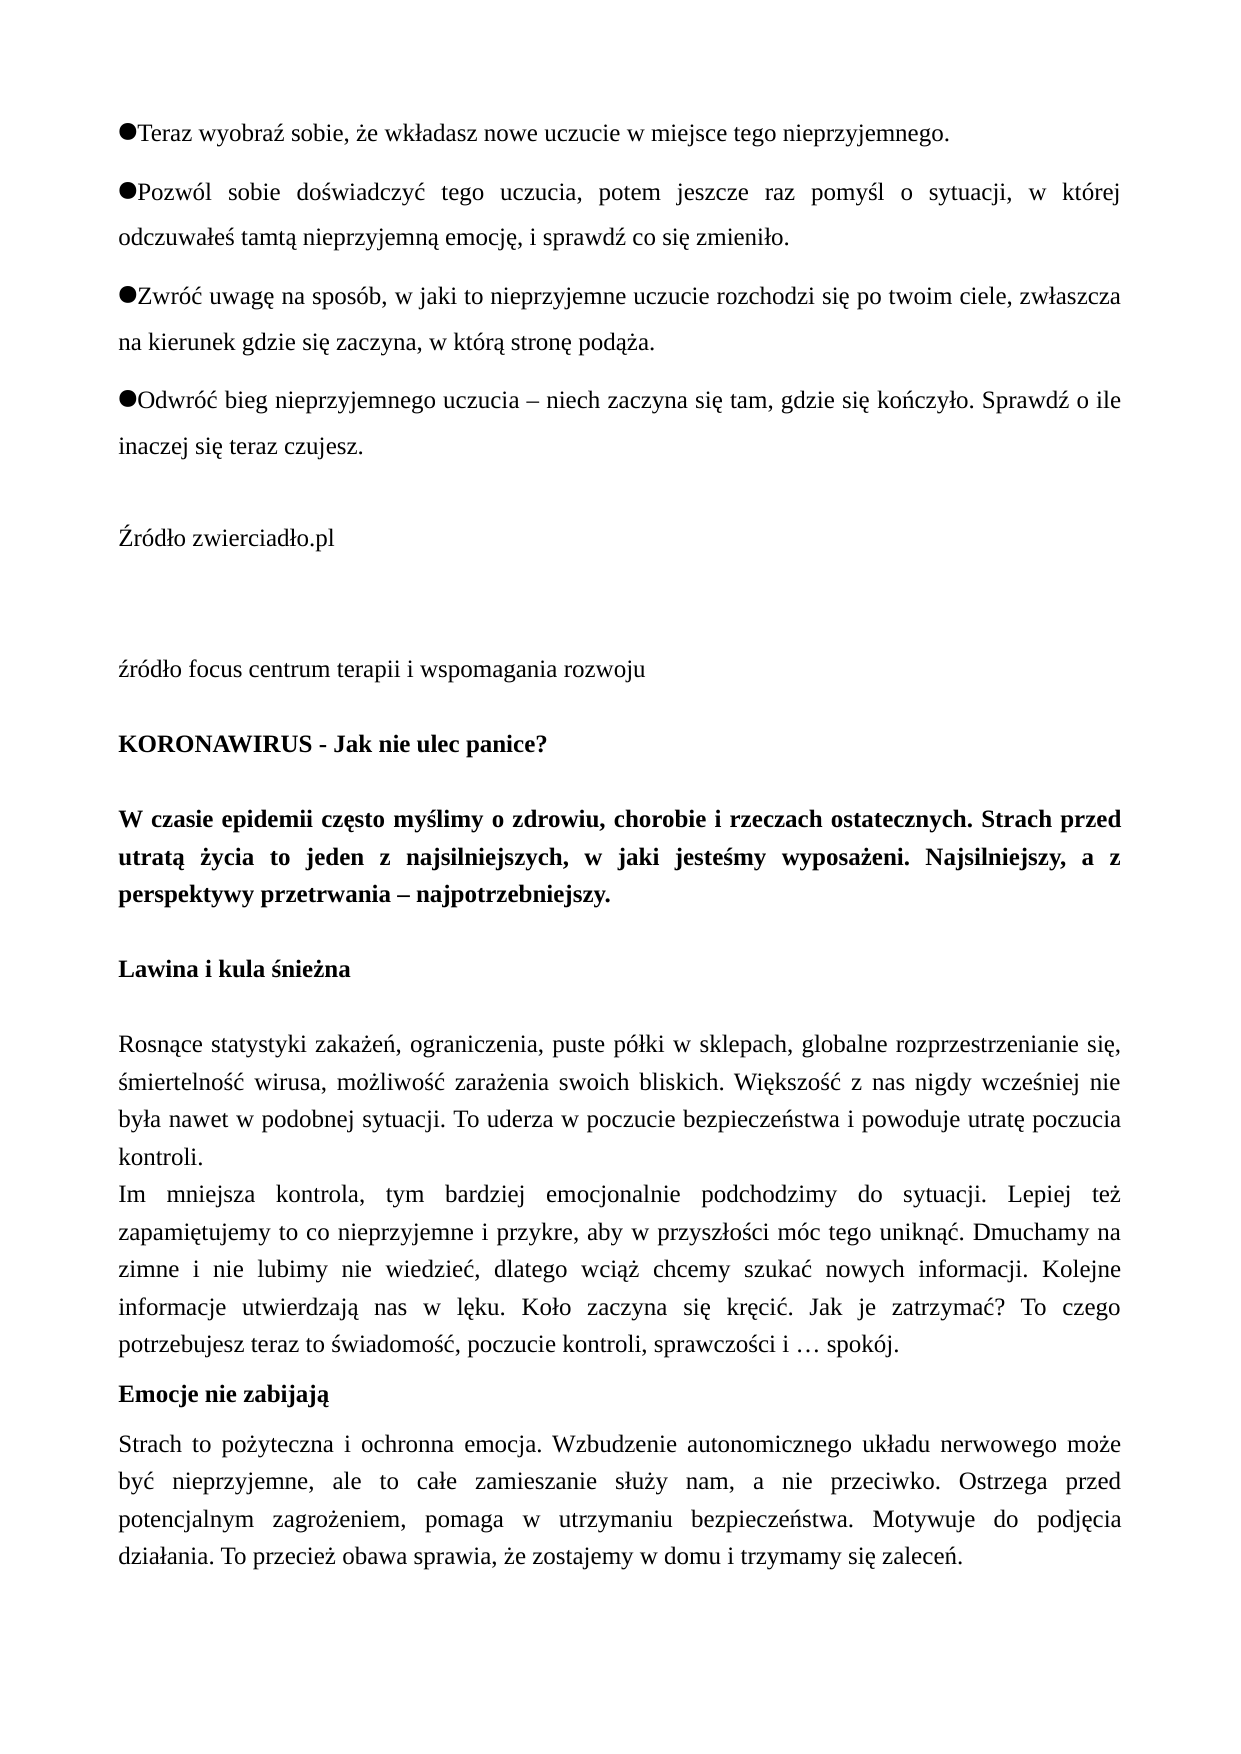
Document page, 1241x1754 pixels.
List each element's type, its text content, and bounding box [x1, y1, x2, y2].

text Im mniejsza kontrola, tym bardziej emocjonalnie podchodzimy do sytuacji. Lepiej też zapamiętujemy to co nieprzyjemne i przykre, aby w przyszłości móc tego uniknąć. Dmuchamy na zimne i nie lubimy nie wiedzieć, dlatego wciąż chcemy szukać nowych informacji. Kolejne informacje utwierdzają nas w lęku. Koło zaczyna się kręcić. Jak je zatrzymać? To czego potrzebujesz teraz to świadomość, poczucie kontroli, sprawczości i … spokój. [118, 1170, 1122, 1358]
list Zwróć uwagę na sposób, w jaki to nieprzyjemne uczucie rozchodzi się po twoim ciele, zwłaszcza na kierunek gdzie się zaczyna, w którą stronę podąża. [118, 281, 1122, 356]
subtitle Emocje nie zabijają [118, 1379, 1122, 1407]
subtitle W czasie epidemii często myślimy o zdrowiu, chorobie i rzeczach ostatecznych. Strach przed utratą życia to jeden z najsilniejszych, w jaki jesteśmy wyposażeni. Najsilniejszy, a z perspektywy przetrwania – najpotrzebniejszy. [118, 795, 1122, 908]
list Odwróć bieg nieprzyjemnego uczucia – niech zaczyna się tam, gdzie się kończyło. Sprawdź o ile inaczej się teraz czujesz. [118, 385, 1122, 460]
text Strach to pożyteczna i ochronna emocja. Wzbudzenie autonomicznego układu nerwowego może być nieprzyjemne, ale to całe zamieszanie służy nam, a nie przeciwko. Ostrzega przed potencjalnym zagrożeniem, pomaga w utrzymaniu bezpieczeństwa. Motywuje do podjęcia działania. To przecież obawa sprawia, że zostajemy w domu i trzymamy się zaleceń. [118, 1420, 1122, 1570]
subtitle KORONAWIRUS - Jak nie ulec panice? [118, 720, 1122, 758]
text Źródło zwierciadło.pl [118, 490, 1122, 551]
text Rosnące statystyki zakażeń, ograniczenia, puste półki w sklepach, globalne rozprzestrzenianie się, śmiertelność wirusa, możliwość zarażenia swoich bliskich. Większość z nas nigdy wcześniej nie była nawet w podobnej sytuacji. To uderza w poczucie bezpieczeństwa i powoduje utratę poczucia kontroli. [118, 1020, 1122, 1170]
list Pozwól sobie doświadczyć tego uczucia, potem jeszcze raz pomyśl o sytuacji, w której odczuwałeś tamtą nieprzyjemną emocję, i sprawdź co się zmieniło. [118, 177, 1122, 251]
list Teraz wyobraź sobie, że wkładasz nowe uczucie w miejsce tego nieprzyjemnego. [118, 118, 1122, 147]
subtitle Lawina i kula śnieżna [118, 945, 1122, 983]
text źródło focus centrum terapii i wspomagania rozwoju [118, 645, 1122, 683]
